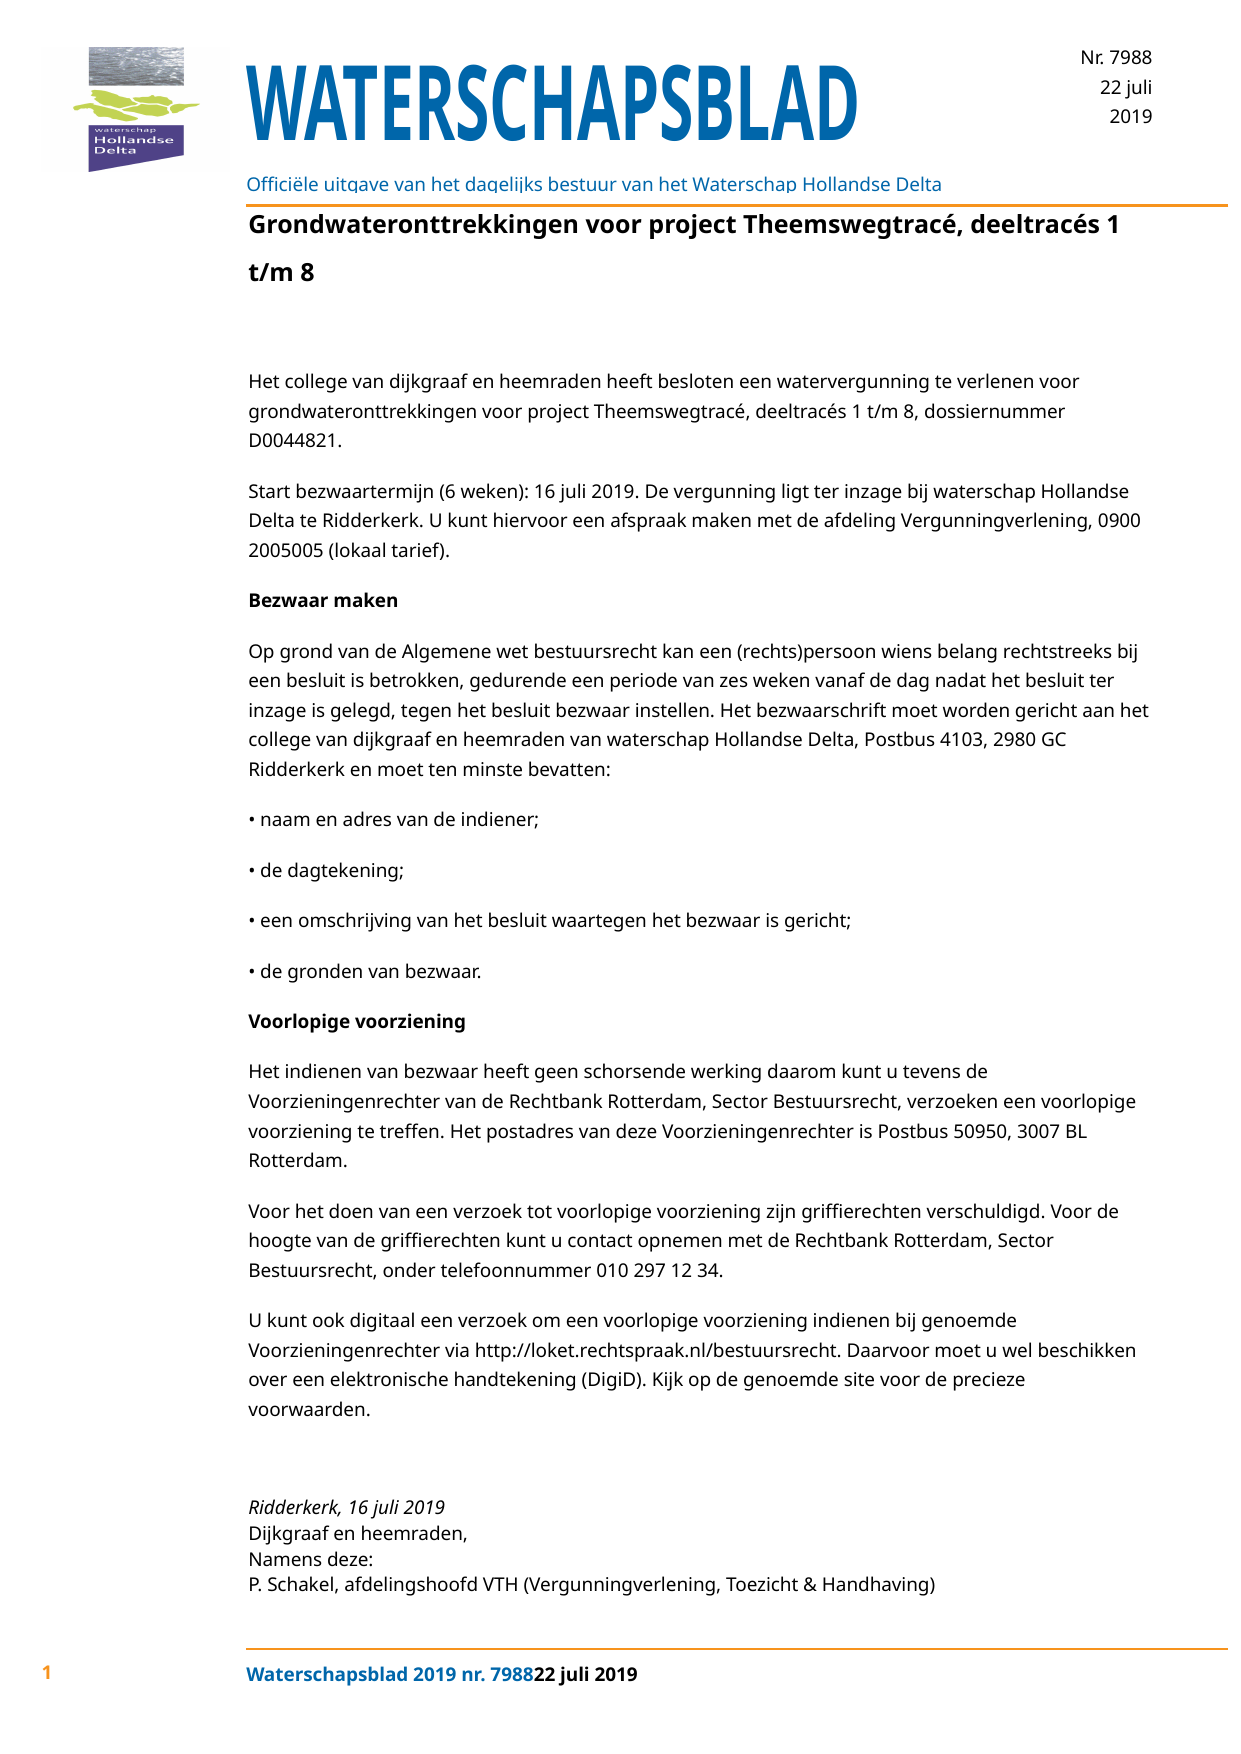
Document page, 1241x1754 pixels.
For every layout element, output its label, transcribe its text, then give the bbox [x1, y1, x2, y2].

text Op grond van de Algemene wet bestuursrecht kan een (rechts)persoon wiens belang rechtstreeks bij een besluit is betrokken, gedurende een periode van zes weken vanaf de dag nadat het besluit ter inzage is gelegd, tegen het besluit bezwaar instellen. Het bezwaarschrift moet worden gericht aan het college van dijkgraaf en heemraden van waterschap Hollandse Delta, Postbus 4103, 2980 GC Ridderkerk en moet ten minste bevatten: [248, 638, 1152, 782]
text Voorlopige voorziening [248, 1008, 1152, 1034]
picture [41, 47, 231, 172]
text Grondwateronttrekkingen voor project Theemswegtracé, deeltracés 1 t/m 8 [248, 207, 1152, 288]
text • naam en adres van de indiener; [248, 807, 1152, 832]
text U kunt ook digitaal een verzoek om een voorlopige voorziening indienen bij genoemde Voorzieningenrechter via http://loket.rechtspraak.nl/bestuursrecht. Daarvoor moet u wel beschikken over een elektronische handtekening (DigiD). Kijk op de genoemde site voor de precieze voorwaarden. [248, 1307, 1152, 1422]
text • een omschrijving van het besluit waartegen het bezwaar is gericht; [248, 907, 1152, 933]
text Het indienen van bezwaar heeft geen schorsende werking daarom kunt u tevens de Voorzieningenrechter van de Rechtbank Rotterdam, Sector Bestuursrecht, verzoeken een voorlopige voorziening te treffen. Het postadres van deze Voorzieningenrechter is Postbus 50950, 3007 BL Rotterdam. [248, 1059, 1152, 1173]
text Namens deze: [248, 1546, 1152, 1572]
text Dijkgraaf en heemraden, [248, 1520, 1152, 1546]
text Start bezwaartermijn (6 weken): 16 juli 2019. De vergunning ligt ter inzage bij waterschap Hollandse Delta te Ridderkerk. U kunt hiervoor een afspraak maken met de afdeling Vergunningverlening, 0900 2005005 (lokaal tarief). [248, 478, 1152, 563]
text • de gronden van bezwaar. [248, 958, 1152, 984]
text Ridderkerk, 16 juli 2019 [248, 1494, 1152, 1520]
text P. Schakel, afdelingshoofd VTH (Vergunningverlening, Toezicht & Handhaving) [248, 1572, 1152, 1597]
text Voor het doen van een verzoek tot voorlopige voorziening zijn griffierechten verschuldigd. Voor de hoogte van de griffierechten kunt u contact opnemen met de Rechtbank Rotterdam, Sector Bestuursrecht, onder telefoonnummer 010 297 12 34. [248, 1198, 1152, 1283]
text Het college van dijkgraaf en heemraden heeft besloten een watervergunning te verlenen voor grondwateronttrekkingen voor project Theemswegtracé, deeltracés 1 t/m 8, dossiernummer D0044821. [248, 368, 1152, 453]
text Bezwaar maken [248, 587, 1152, 613]
text • de dagtekening; [248, 857, 1152, 883]
